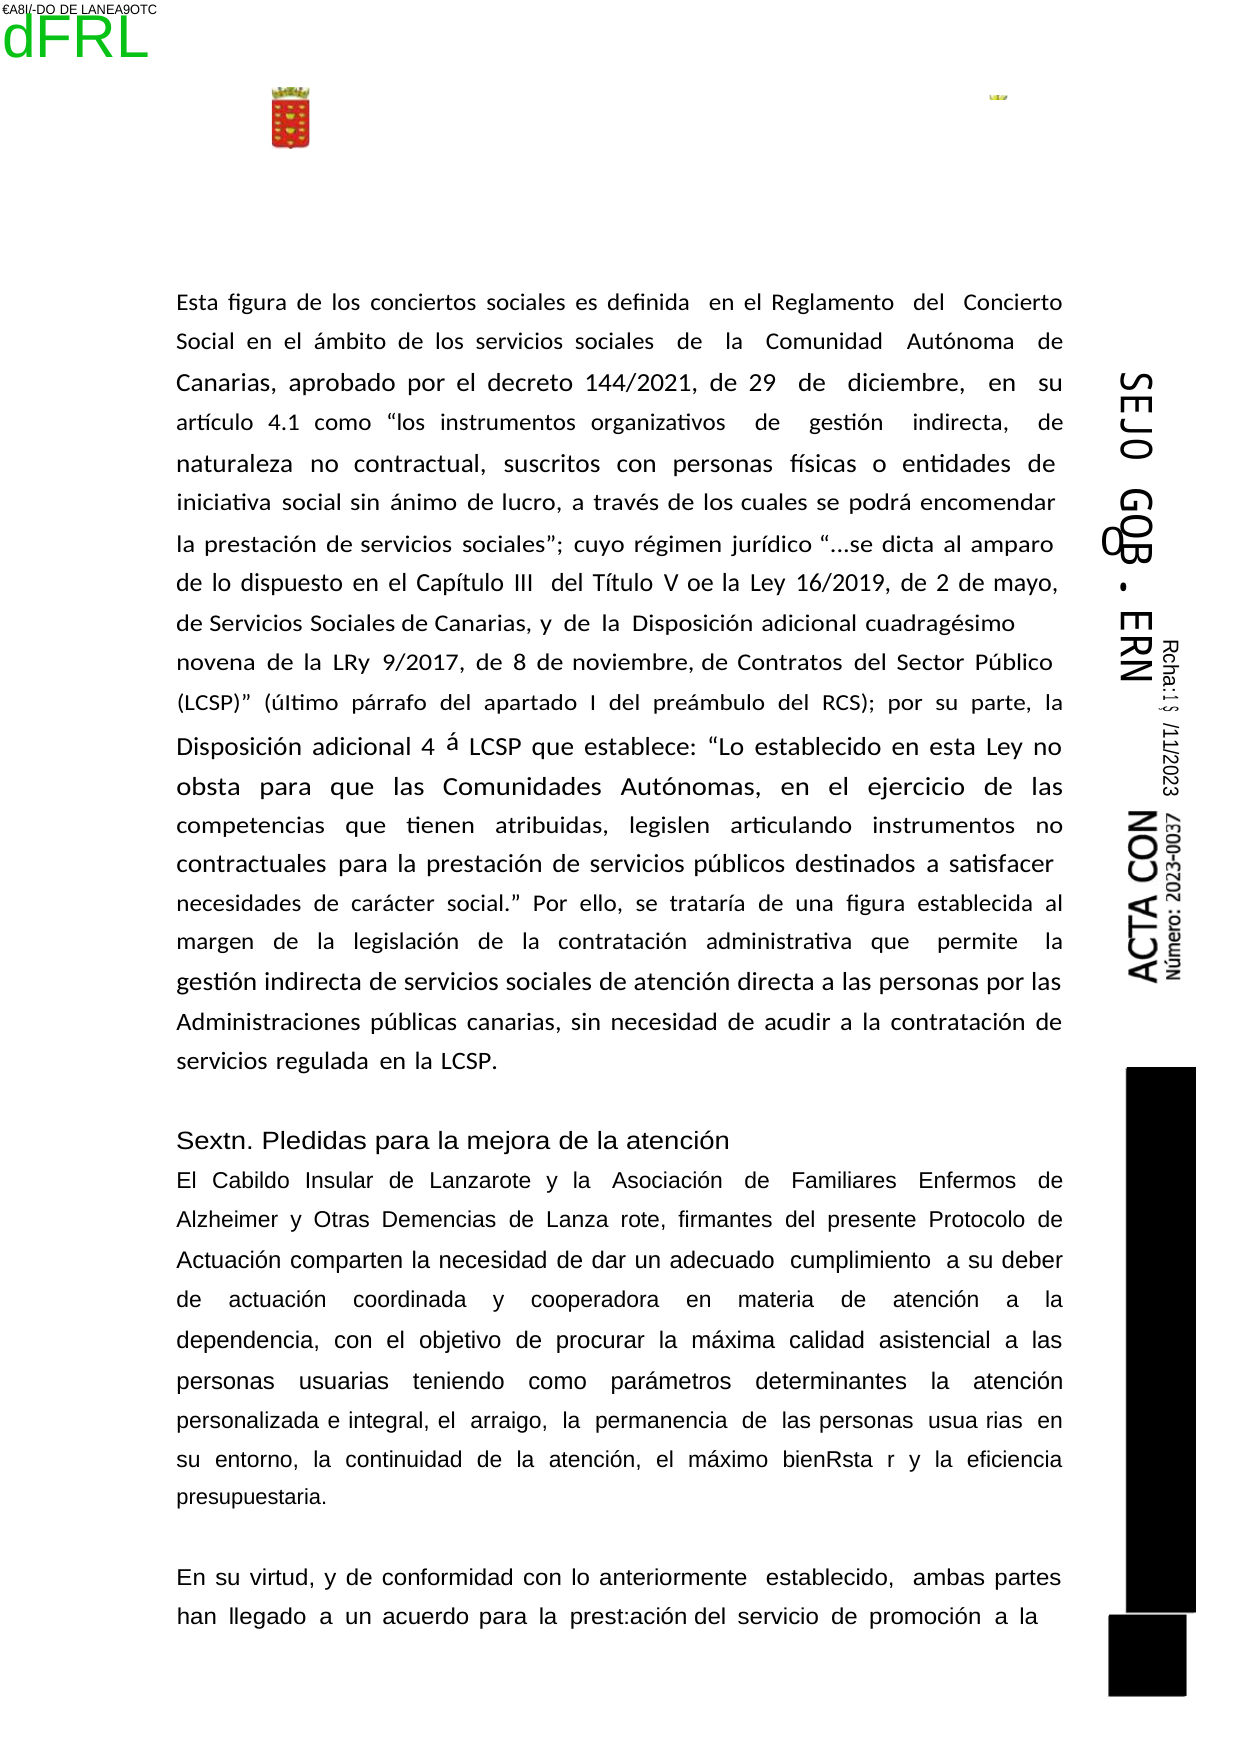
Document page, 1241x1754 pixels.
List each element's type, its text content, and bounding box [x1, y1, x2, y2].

text iniciativa social sin ánimo de lucro, a través de los cuales se podrá encomendar [176, 489, 1207, 516]
text de Servicios Sociales de Canarias, y de la Disposición adicional cuadragésimo novena de la LRy 9/2017, de 8 de noviembre, de Contratos del Sector Público [176, 608, 1162, 676]
picture [1127, 810, 1182, 984]
text SEJO GOB.ERN INSULAR [1114, 371, 1168, 489]
text SEJO GOB.ERN INSULAR [1114, 598, 1168, 639]
text Esta figura de los conciertos sociales es definida en el Reglamento del Concierto Social en el ámbito de los servicios sociales de la Comunidad Autónoma de Canarias, aprobado por el decreto 144/2021, de 29 de diciembre, en su artículo 4.1 como “los instrumentos organizativos de gestión indirecta, de naturaleza no contractual, suscritos con personas físicas o entidades de [176, 287, 1064, 479]
text El Cabildo Insular de Lanzarote y la Asociación de Familiares Enfermos de Alzheimer y Otras Demencias de Lanza rote, firmantes del presente Protocolo de Actuación comparten la necesidad de dar un adecuado cumplimiento a su deber de actuación coordinada y cooperadora en materia de atención a la dependencia, con el objetivo de procurar la máxima calidad asistencial a las personas usuarias teniendo como parámetros determinantes la atención personalizada e integral, el arraigo, la permanencia de las personas usua rias en su entorno, la continuidad de la atención, el máximo bienRsta r y la eficiencia presupuestaria. [176, 1167, 1063, 1509]
subtitle de lo dispuesto en el Capítulo III del Título V oe la Ley 16/2019, de 2 de mayo, [176, 566, 1207, 598]
picture [989, 95, 1008, 100]
subtitle Sextn. Pledidas para la mejora de la atención [176, 1126, 1207, 1154]
text (LCSP)” (úItimo párrafo del apartado I del preámbulo del RCS); por su parte, la Disposición adicional 4 á LCSP que establece: “Lo establecido en esta Ley no obsta para que las Comunidades Autónomas, en el ejercicio de las competencias que tienen atribuidas, legislen articulando instrumentos no contractuales para la prestación de servicios públicos destinados a satisfacer [176, 688, 1063, 879]
text necesidades de carácter social.” Por ello, se trataría de una figura establecida al margen de la legislación de la contratación administrativa que permite la gestión indirecta de servicios sociales de atención directa a las personas por las Administraciones públicas canarias, sin necesidad de acudir a la contratación de servicios regulada en la LCSP. [176, 888, 1063, 1076]
text la prestación de servicios sociales”; cuyo régimen jurídico “...se dicta al amparo 0 [176, 516, 1207, 562]
picture [1107, 1154, 1196, 1697]
text Rcha:1 Ş /11/2023 [1158, 639, 1184, 797]
text SEJO GOB.ERN INSULAR [1114, 676, 1168, 811]
picture [271, 87, 310, 149]
picture [1107, 1067, 1196, 1126]
text En su virtud, y de conformidad con lo anteriormente establecido, ambas partes han llegado a un acuerdo para la prest:ación del servicio de promoción a la [176, 1563, 1063, 1629]
